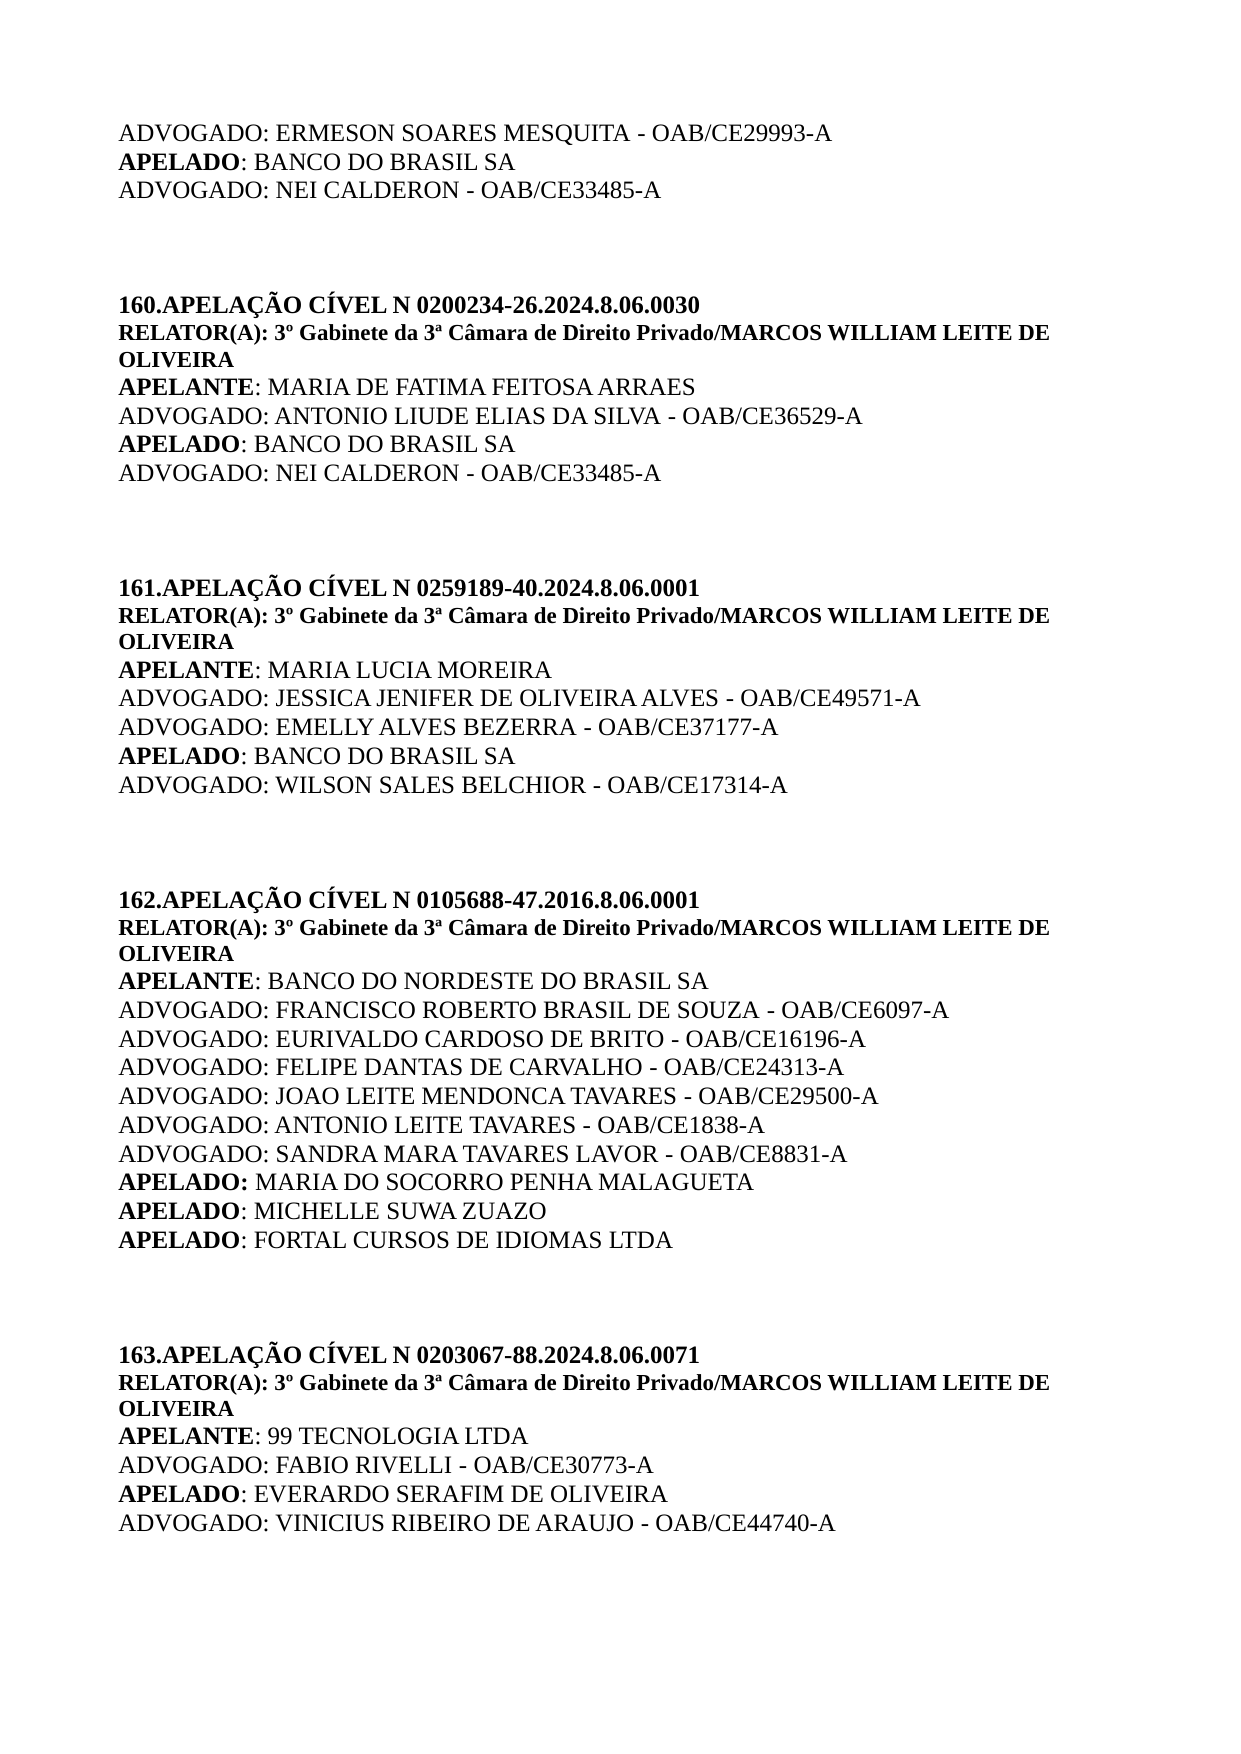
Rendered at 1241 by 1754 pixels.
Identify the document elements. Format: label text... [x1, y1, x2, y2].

text ADVOGADO: ERMESON SOARES MESQUITA - OAB/CE29993-A APELADO: BANCO DO BRASIL SA ADVOGADO: NEI CALDERON - OAB/CE33485-A 160.APELAÇÃO CÍVEL N 0200234-26.2024.8.06.0030 RELATOR(A): 3º Gabinete da 3ª Câmara de Direito Privado/MARCOS WILLIAM LEITE DE OLIVEIRA APELANTE: MARIA DE FATIMA FEITOSA ARRAES ADVOGADO: ANTONIO LIUDE ELIAS DA SILVA - OAB/CE36529-A APELADO: BANCO DO BRASIL SA ADVOGADO: NEI CALDERON - OAB/CE33485-A 161.APELAÇÃO CÍVEL N 0259189-40.2024.8.06.0001 RELATOR(A): 3º Gabinete da 3ª Câmara de Direito Privado/MARCOS WILLIAM LEITE DE OLIVEIRA APELANTE: MARIA LUCIA MOREIRA ADVOGADO: JESSICA JENIFER DE OLIVEIRA ALVES - OAB/CE49571-A ADVOGADO: EMELLY ALVES BEZERRA - OAB/CE37177-A APELADO: BANCO DO BRASIL SA ADVOGADO: WILSON SALES BELCHIOR - OAB/CE17314-A 162.APELAÇÃO CÍVEL N 0105688-47.2016.8.06.0001 RELATOR(A): 3º Gabinete da 3ª Câmara de Direito Privado/MARCOS WILLIAM LEITE DE OLIVEIRA APELANTE: BANCO DO NORDESTE DO BRASIL SA ADVOGADO: FRANCISCO ROBERTO BRASIL DE SOUZA - OAB/CE6097-A ADVOGADO: EURIVALDO CARDOSO DE BRITO - OAB/CE16196-A ADVOGADO: FELIPE DANTAS DE CARVALHO - OAB/CE24313-A ADVOGADO: JOAO LEITE MENDONCA TAVARES - OAB/CE29500-A ADVOGADO: ANTONIO LEITE TAVARES - OAB/CE1838-A ADVOGADO: SANDRA MARA TAVARES LAVOR - OAB/CE8831-A APELADO: MARIA DO SOCORRO PENHA MALAGUETA APELADO: MICHELLE SUWA ZUAZO APELADO: FORTAL CURSOS DE IDIOMAS LTDA 163.APELAÇÃO CÍVEL N 0203067-88.2024.8.06.0071 RELATOR(A): 3º Gabinete da 3ª Câmara de Direito Privado/MARCOS WILLIAM LEITE DE OLIVEIRA APELANTE: 99 TECNOLOGIA LTDA ADVOGADO: FABIO RIVELLI - OAB/CE30773-A APELADO: EVERARDO SERAFIM DE OLIVEIRA ADVOGADO: VINICIUS RIBEIRO DE ARAUJO - OAB/CE44740-A [118, 118, 1122, 1623]
